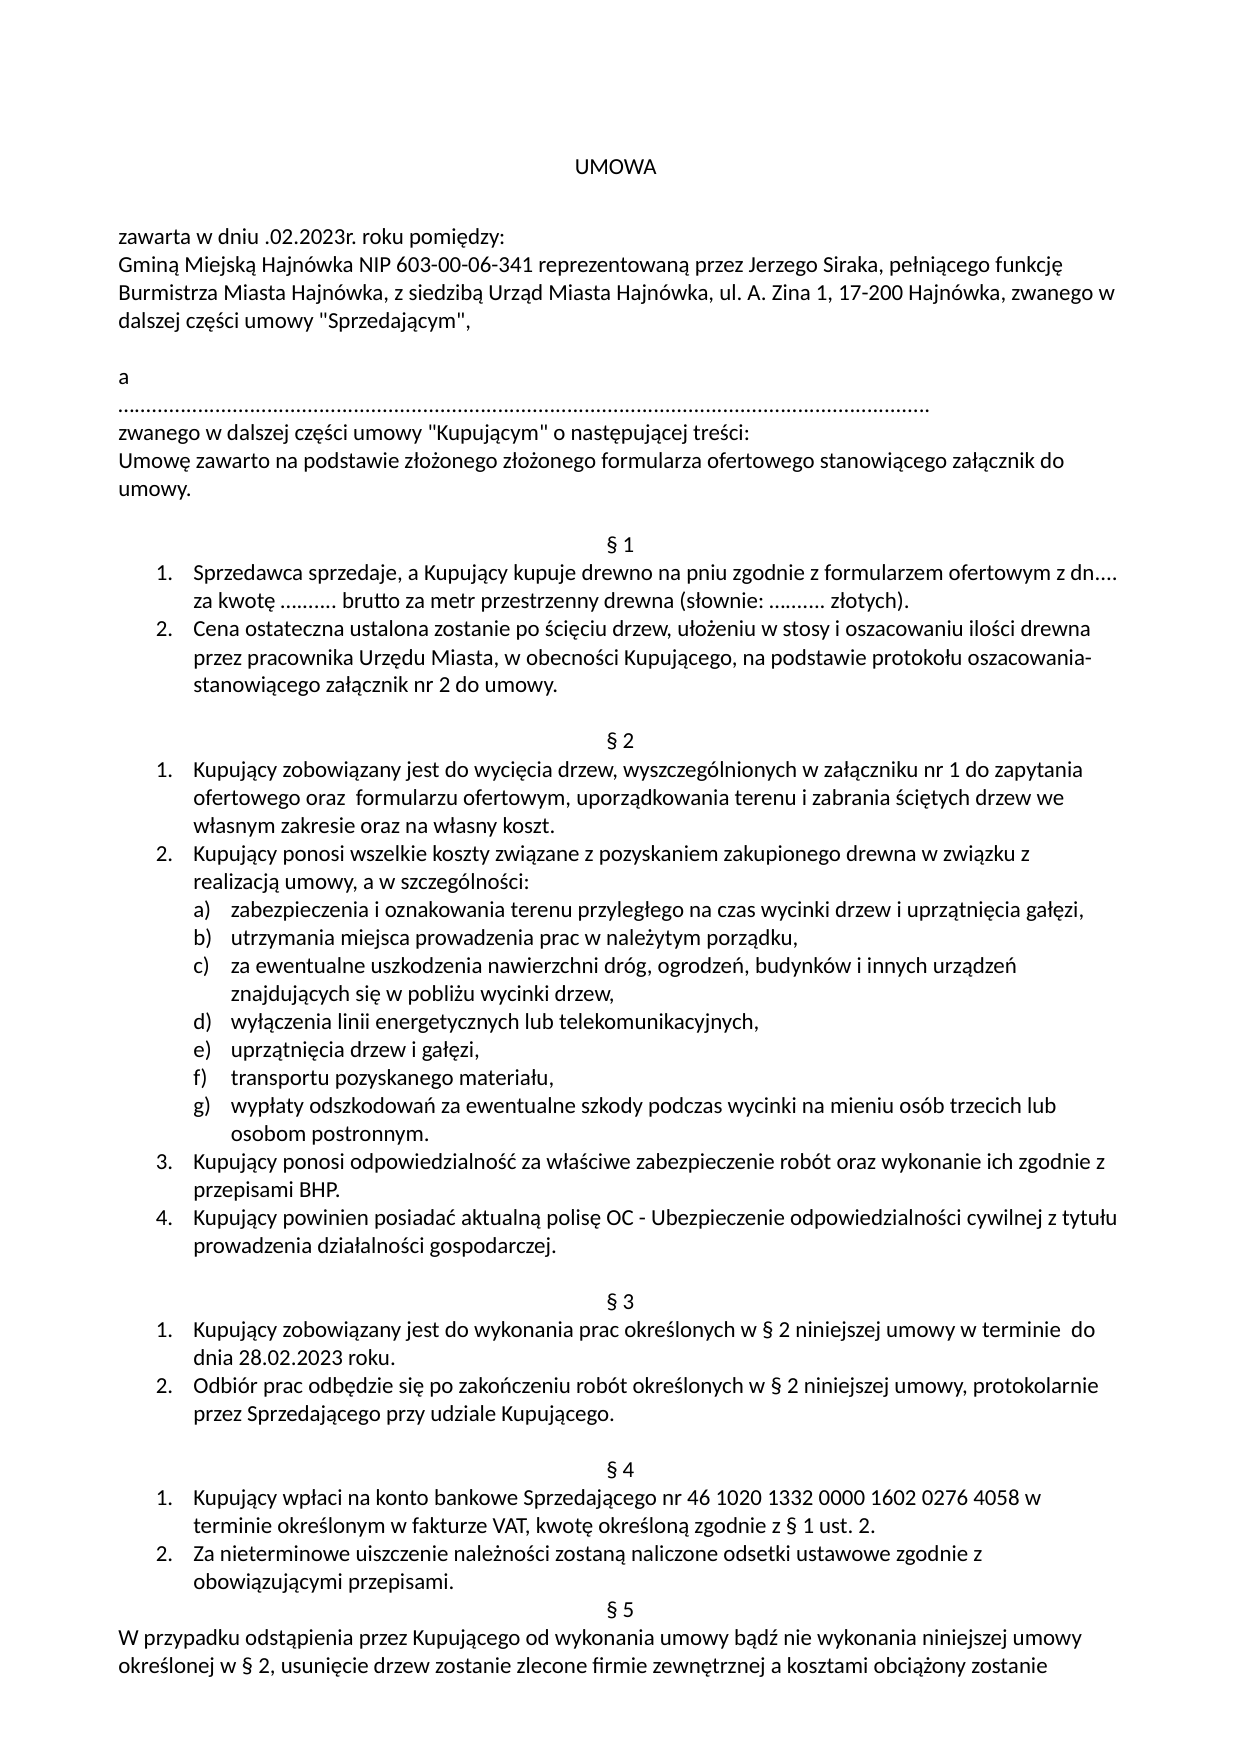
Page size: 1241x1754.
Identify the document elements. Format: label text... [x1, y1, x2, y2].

text W przypadku odstąpienia przez Kupującego od wykonania umowy bądź nie wykonania niniejszej umowy określonej w § 2, usunięcie drzew zostanie zlecone firmie zewnętrznej a kosztami obciążony zostanie [118, 1623, 1122, 1679]
list Kupujący ponosi wszelkie koszty związane z pozyskaniem zakupionego drewna w związku z realizacją umowy, a w szczególności: [156, 839, 1122, 895]
list uprzątnięcia drzew i gałęzi, [193, 1035, 1122, 1063]
text § 1 [118, 531, 1122, 558]
list Kupujący zobowiązany jest do wycięcia drzew, wyszczególnionych w załączniku nr 1 do zapytania ofertowego oraz formularzu ofertowym, uporządkowania terenu i zabrania ściętych drzew we własnym zakresie oraz na własny koszt. [156, 755, 1122, 839]
list Za nieterminowe uiszczenie należności zostaną naliczone odsetki ustawowe zgodnie z obowiązującymi przepisami. [156, 1539, 1122, 1595]
text a [118, 362, 1122, 390]
list za ewentualne uszkodzenia nawierzchni dróg, ogrodzeń, budynków i innych urządzeń znajdujących się w pobliżu wycinki drzew, [193, 951, 1122, 1007]
list zabezpieczenia i oznakowania terenu przyległego na czas wycinki drzew i uprzątnięcia gałęzi, [193, 895, 1122, 923]
list wyłączenia linii energetycznych lub telekomunikacyjnych, [193, 1007, 1122, 1035]
text Umowę zawarto na podstawie złożonego złożonego formularza ofertowego stanowiącego załącznik do umowy. [118, 446, 1122, 502]
list Kupujący zobowiązany jest do wykonania prac określonych w § 2 niniejszej umowy w terminie do dnia 28.02.2023 roku. [156, 1315, 1122, 1371]
list Sprzedawca sprzedaje, a Kupujący kupuje drewno na pniu zgodnie z formularzem ofertowym z dn.... za kwotę …....... brutto za metr przestrzenny drewna (słownie: …....... złotych). [156, 558, 1122, 614]
list wypłaty odszkodowań za ewentualne szkody podczas wycinki na mieniu osób trzecich lub osobom postronnym. [193, 1091, 1122, 1147]
text § 5 [118, 1595, 1122, 1623]
text § 3 [118, 1287, 1122, 1315]
text Gminą Miejską Hajnówka NIP 603-00-06-341 reprezentowaną przez Jerzego Siraka, pełniącego funkcję Burmistrza Miasta Hajnówka, z siedzibą Urząd Miasta Hajnówka, ul. A. Zina 1, 17-200 Hajnówka, zwanego w dalszej części umowy "Sprzedającym", [118, 250, 1122, 334]
text zwanego w dalszej części umowy "Kupującym" o następującej treści: [118, 418, 1122, 446]
text § 2 [118, 727, 1122, 755]
list Odbiór prac odbędzie się po zakończeniu robót określonych w § 2 niniejszej umowy, protokolarnie przez Sprzedającego przy udziale Kupującego. [156, 1371, 1122, 1427]
list utrzymania miejsca prowadzenia prac w należytym porządku, [193, 923, 1122, 951]
list Cena ostateczna ustalona zostanie po ścięciu drzew, ułożeniu w stosy i oszacowaniu ilości drewna przez pracownika Urzędu Miasta, w obecności Kupującego, na podstawie protokołu oszacowania- stanowiącego załącznik nr 2 do umowy. [156, 614, 1122, 699]
list Kupujący powinien posiadać aktualną polisę OC - Ubezpieczenie odpowiedzialności cywilnej z tytułu prowadzenia działalności gospodarczej. [156, 1203, 1122, 1259]
list Kupujący ponosi odpowiedzialność za właściwe zabezpieczenie robót oraz wykonanie ich zgodnie z przepisami BHP. [156, 1147, 1122, 1203]
text zawarta w dniu .02.2023r. roku pomiędzy: [118, 222, 1122, 250]
subtitle UMOWA [118, 143, 1122, 182]
text ….......................................................................................................................................... [118, 390, 1122, 418]
list transportu pozyskanego materiału, [193, 1063, 1122, 1091]
text § 4 [118, 1455, 1122, 1483]
list Kupujący wpłaci na konto bankowe Sprzedającego nr 46 1020 1332 0000 1602 0276 4058 w terminie określonym w fakturze VAT, kwotę określoną zgodnie z § 1 ust. 2. [156, 1483, 1122, 1539]
